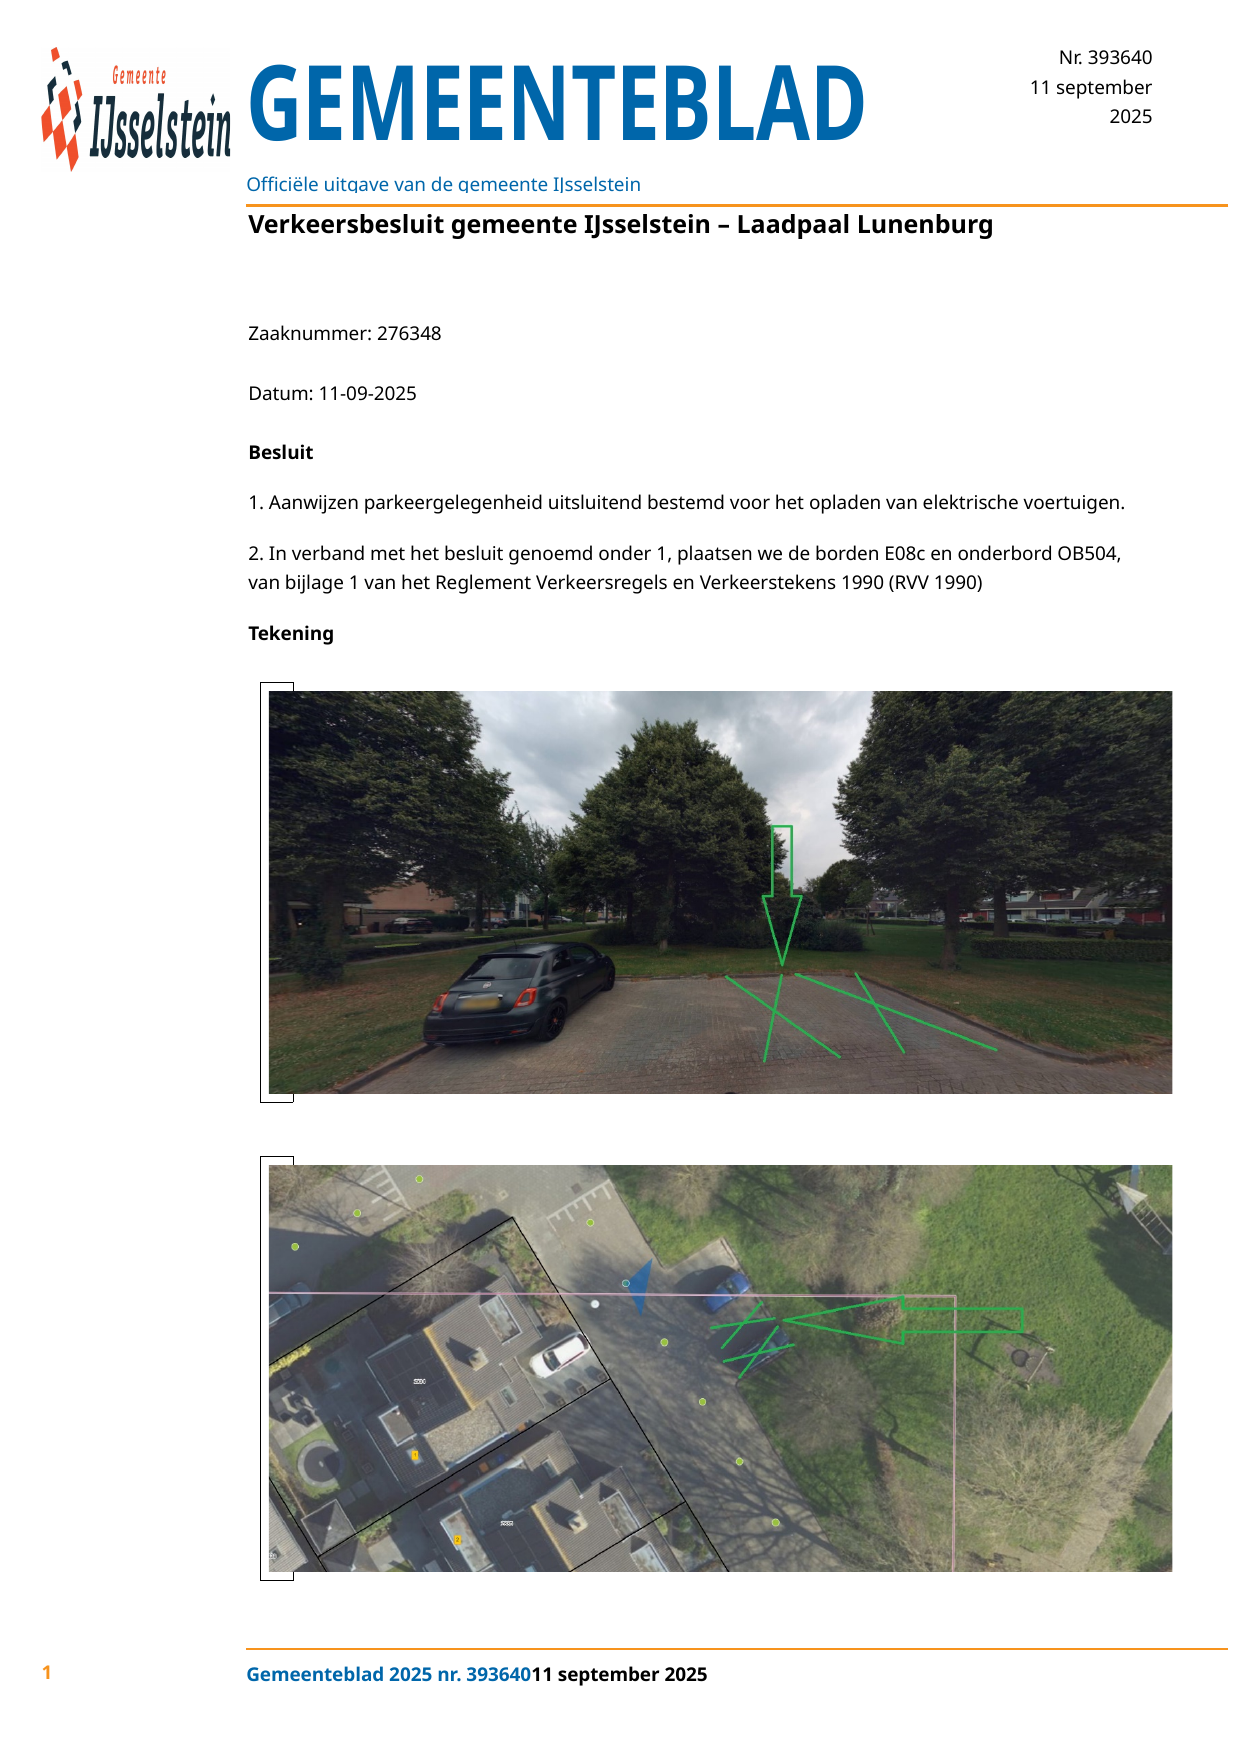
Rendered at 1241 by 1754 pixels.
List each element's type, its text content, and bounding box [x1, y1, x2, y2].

text Zaaknummer: 276348 [248, 321, 1152, 346]
text Tekening [248, 620, 1152, 646]
picture [268, 1165, 1173, 1572]
text 1. Aanwijzen parkeergelegenheid uitsluitend bestemd voor het opladen van elektrische voertuigen. [248, 489, 1152, 515]
text Verkeersbesluit gemeente IJsselstein – Laadpaal Lunenburg [248, 207, 1152, 241]
text Besluit [248, 439, 1152, 465]
text 2. In verband met het besluit genoemd onder 1, plaatsen we de borden E08c en onderbord OB504, van bijlage 1 van het Reglement Verkeersregels en Verkeerstekens 1990 (RVV 1990) [248, 540, 1152, 595]
text Datum: 11-09-2025 [248, 380, 1152, 406]
picture [41, 47, 231, 172]
picture [268, 691, 1173, 1094]
